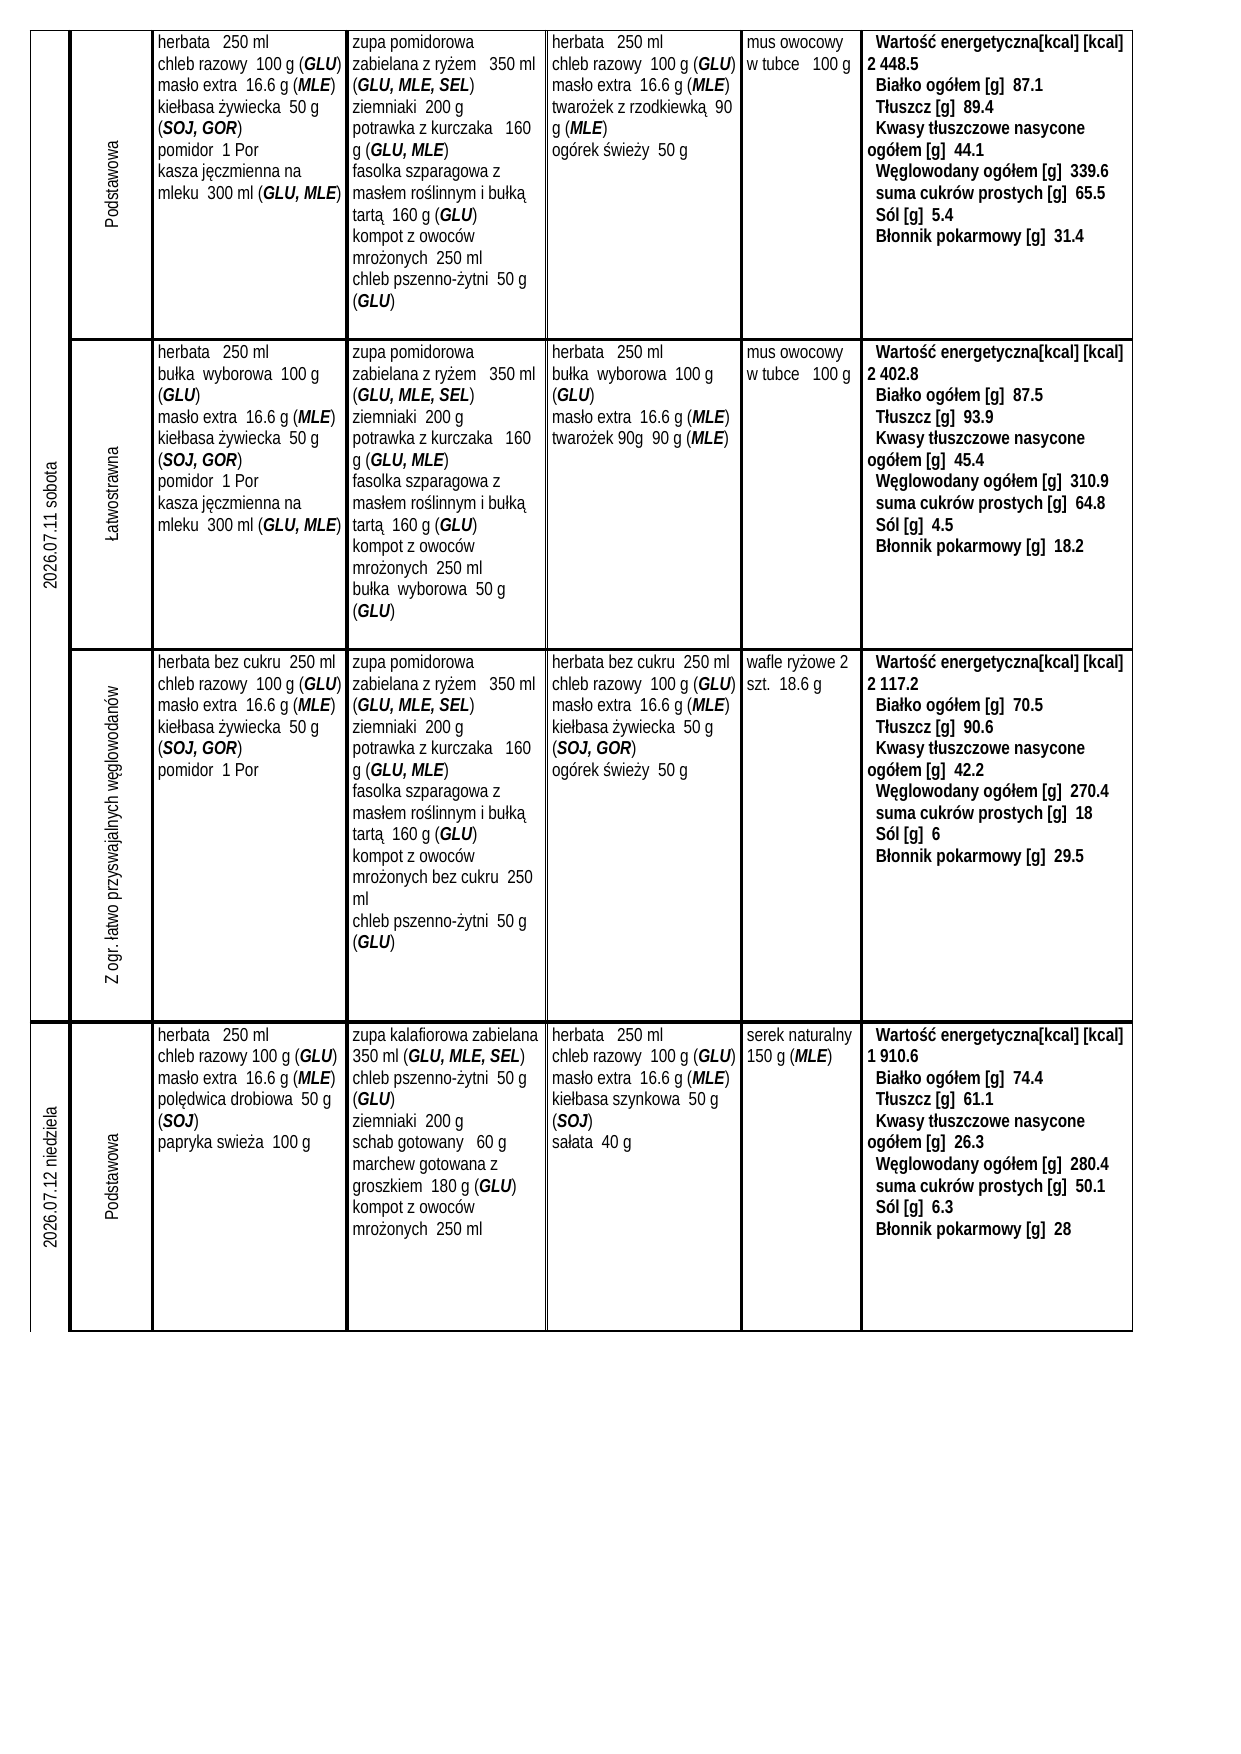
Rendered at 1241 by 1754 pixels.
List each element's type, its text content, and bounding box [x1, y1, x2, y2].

table_cell herbata 250 ml chleb razowy 100 g (GLU) masło extra 16.6 g (MLE) kiełbasa szynkowa 50 g (SOJ) sałata 40 g [548, 1024, 740, 1330]
table_cell Wartość energetyczna[kcal] [kcal] 1 910.6 Białko ogółem [g] 74.4 Tłuszcz [g] 61.1 Kwasy tłuszczowe nasycone ogółem [g] 26.3 Węglowodany ogółem [g] 280.4 suma cukrów prostych [g] 50.1 Sól [g] 6.3 Błonnik pokarmowy [g] 28 [863, 1024, 1132, 1330]
table_cell zupa pomidorowa zabielana z ryżem 350 ml (GLU, MLE, SEL) ziemniaki 200 g potrawka z kurczaka 160 g (GLU, MLE) fasolka szparagowa z masłem roślinnym i bułką tartą 160 g (GLU) kompot z owoców mrożonych bez cukru 250 ml chleb pszenno-żytni 50 g (GLU) [349, 651, 545, 1020]
table_cell herbata 250 ml bułka wyborowa 100 g (GLU) masło extra 16.6 g (MLE) twarożek 90g 90 g (MLE) [548, 341, 740, 648]
table_cell mus owocowy w tubce 100 g [743, 341, 860, 648]
table_header [1133, 30, 1160, 339]
table_header Podstawowa [72, 31, 151, 338]
table_header zupa pomidorowa zabielana z ryżem 350 ml (GLU, MLE, SEL) ziemniaki 200 g potrawka z kurczaka 160 g (GLU, MLE) fasolka szparagowa z masłem roślinnym i bułką tartą 160 g (GLU) kompot z owoców mrożonych 250 ml chleb pszenno-żytni 50 g (GLU) [349, 31, 545, 338]
table_cell Łatwostrawna [72, 341, 151, 648]
table_header mus owocowy w tubce 100 g [743, 31, 860, 338]
table_cell [1133, 649, 1160, 1022]
table_header 2026.07.11 sobota [31, 31, 68, 1020]
table_header herbata 250 ml chleb razowy 100 g (GLU) masło extra 16.6 g (MLE) kiełbasa żywiecka 50 g (SOJ, GOR) pomidor 1 Por kasza jęczmienna na mleku 300 ml (GLU, MLE) [154, 31, 345, 338]
table_cell Podstawowa [72, 1024, 151, 1330]
table_cell [1133, 1022, 1160, 1332]
table_cell 2026.07.12 niedziela [31, 1024, 68, 1332]
table_cell Z ogr. łatwo przyswajalnych węglowodanów [72, 651, 151, 1020]
table_cell herbata bez cukru 250 ml chleb razowy 100 g (GLU) masło extra 16.6 g (MLE) kiełbasa żywiecka 50 g (SOJ, GOR) ogórek świeży 50 g [548, 651, 740, 1020]
table_cell zupa pomidorowa zabielana z ryżem 350 ml (GLU, MLE, SEL) ziemniaki 200 g potrawka z kurczaka 160 g (GLU, MLE) fasolka szparagowa z masłem roślinnym i bułką tartą 160 g (GLU) kompot z owoców mrożonych 250 ml bułka wyborowa 50 g (GLU) [349, 341, 545, 648]
table_cell herbata 250 ml chleb razowy 100 g (GLU) masło extra 16.6 g (MLE) polędwica drobiowa 50 g (SOJ) papryka swieża 100 g [154, 1024, 345, 1330]
table_cell Wartość energetyczna[kcal] [kcal] 2 402.8 Białko ogółem [g] 87.5 Tłuszcz [g] 93.9 Kwasy tłuszczowe nasycone ogółem [g] 45.4 Węglowodany ogółem [g] 310.9 suma cukrów prostych [g] 64.8 Sól [g] 4.5 Błonnik pokarmowy [g] 18.2 [863, 341, 1132, 648]
table_cell zupa kalafiorowa zabielana 350 ml (GLU, MLE, SEL) chleb pszenno-żytni 50 g (GLU) ziemniaki 200 g schab gotowany 60 g marchew gotowana z groszkiem 180 g (GLU) kompot z owoców mrożonych 250 ml [349, 1024, 545, 1330]
table_header herbata 250 ml chleb razowy 100 g (GLU) masło extra 16.6 g (MLE) twarożek z rzodkiewką 90 g (MLE) ogórek świeży 50 g [548, 31, 740, 338]
table_cell herbata bez cukru 250 ml chleb razowy 100 g (GLU) masło extra 16.6 g (MLE) kiełbasa żywiecka 50 g (SOJ, GOR) pomidor 1 Por [154, 651, 345, 1020]
table_cell [1133, 339, 1160, 649]
table_cell Wartość energetyczna[kcal] [kcal] 2 117.2 Białko ogółem [g] 70.5 Tłuszcz [g] 90.6 Kwasy tłuszczowe nasycone ogółem [g] 42.2 Węglowodany ogółem [g] 270.4 suma cukrów prostych [g] 18 Sól [g] 6 Błonnik pokarmowy [g] 29.5 [863, 651, 1132, 1020]
table_header Wartość energetyczna[kcal] [kcal] 2 448.5 Białko ogółem [g] 87.1 Tłuszcz [g] 89.4 Kwasy tłuszczowe nasycone ogółem [g] 44.1 Węglowodany ogółem [g] 339.6 suma cukrów prostych [g] 65.5 Sól [g] 5.4 Błonnik pokarmowy [g] 31.4 [863, 31, 1132, 338]
table_cell serek naturalny 150 g (MLE) [743, 1024, 860, 1330]
table_cell herbata 250 ml bułka wyborowa 100 g (GLU) masło extra 16.6 g (MLE) kiełbasa żywiecka 50 g (SOJ, GOR) pomidor 1 Por kasza jęczmienna na mleku 300 ml (GLU, MLE) [154, 341, 345, 648]
table_cell wafle ryżowe 2 szt. 18.6 g [743, 651, 860, 1020]
